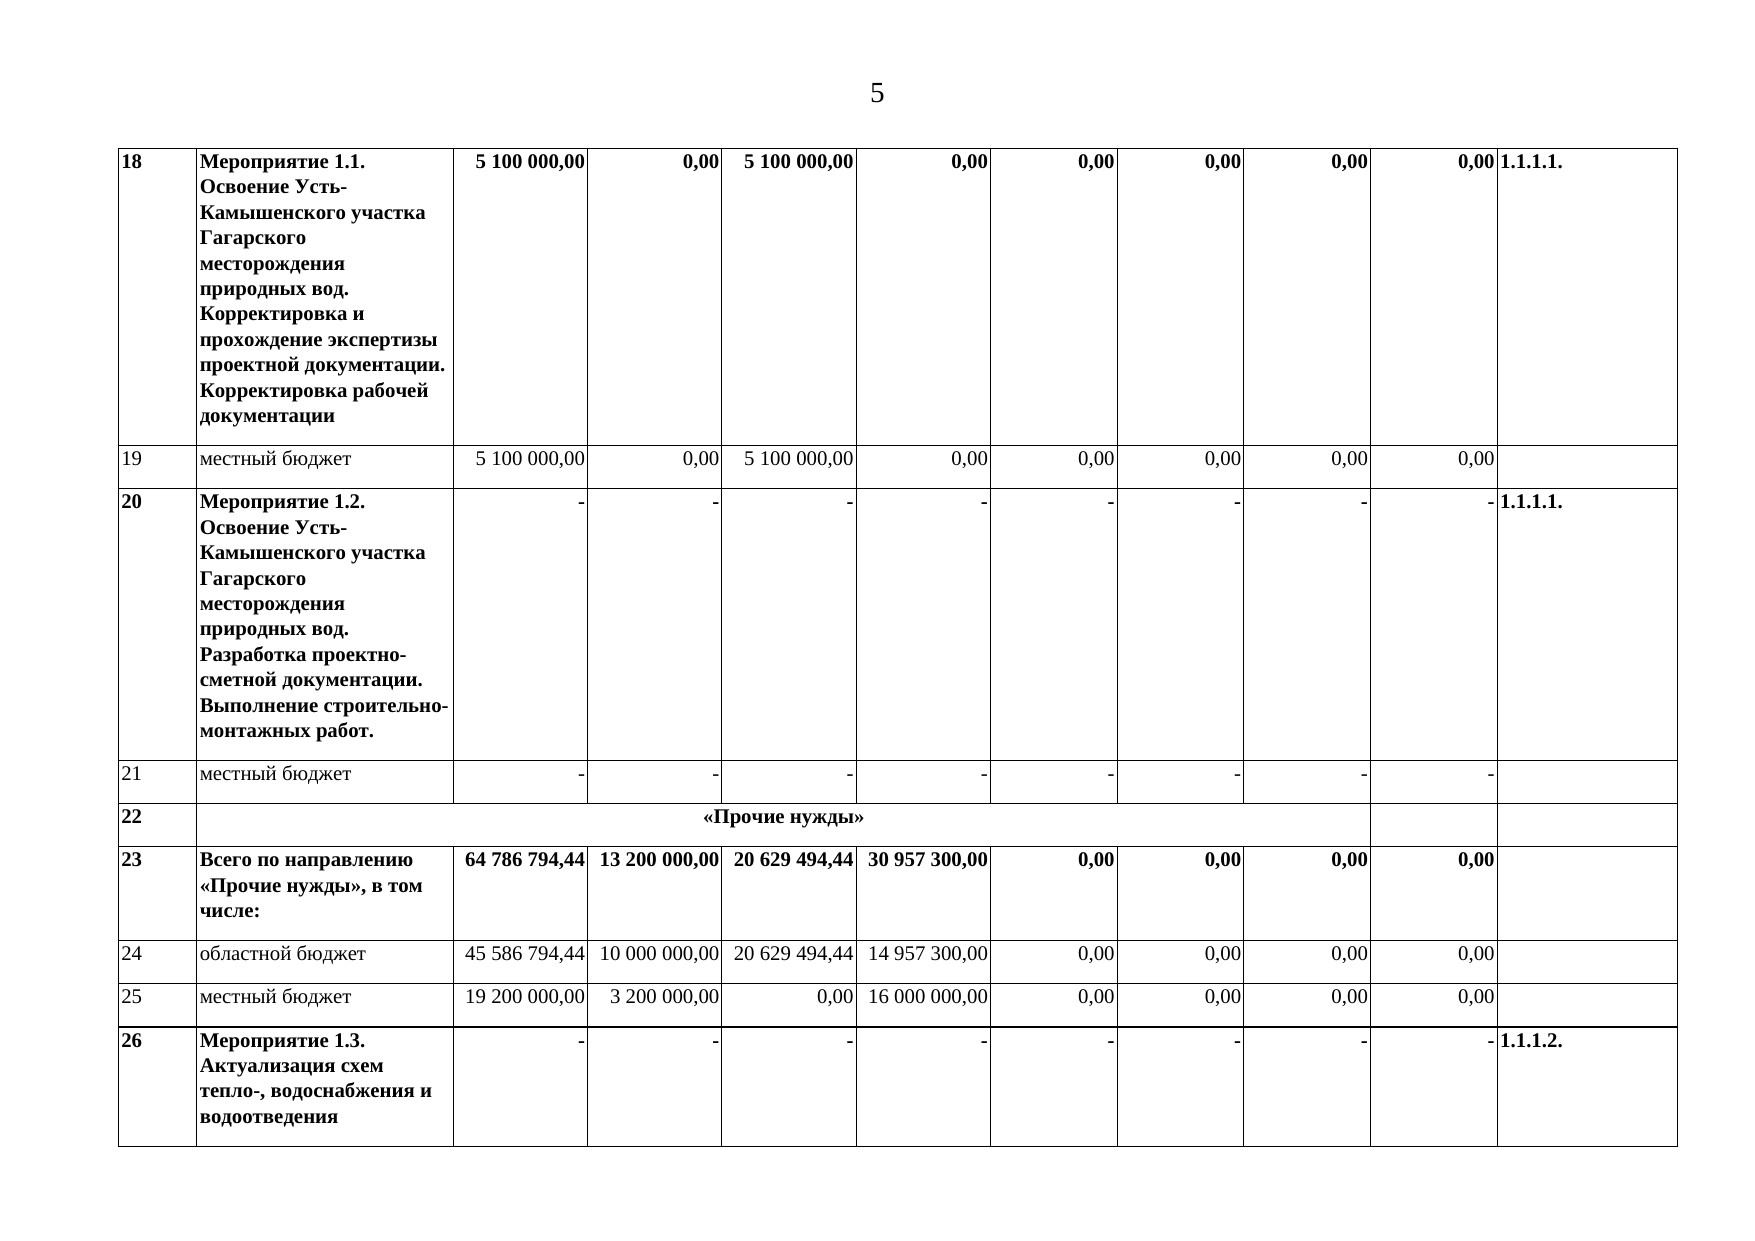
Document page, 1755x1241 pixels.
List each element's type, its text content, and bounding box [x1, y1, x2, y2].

table_cell 25 [119, 984, 196, 1026]
table_cell местный бюджет [197, 761, 453, 803]
table_cell - [1244, 489, 1370, 760]
table_cell - [1118, 1028, 1243, 1146]
table_cell - [1371, 1028, 1497, 1146]
table_cell 0,00 [1244, 847, 1370, 940]
table_cell 0,00 [991, 847, 1117, 940]
table_cell 0,00 [722, 984, 856, 1026]
table_cell - [991, 489, 1117, 760]
table_cell 21 [119, 761, 196, 803]
table_cell 0,00 [1118, 149, 1243, 445]
table_cell 20 629 494,44 [722, 847, 856, 940]
table_cell Мероприятие 1.3. Актуализация схем тепло-, водоснабжения и водоотведения [197, 1028, 453, 1146]
table_cell 0,00 [1244, 941, 1370, 983]
table_cell - [991, 761, 1117, 803]
table_cell Всего по направлению «Прочие нужды», в том числе: [197, 847, 453, 940]
table_cell 0,00 [1371, 984, 1497, 1026]
table_cell 1.1.1.1. [1498, 149, 1677, 445]
table_cell - [1371, 489, 1497, 760]
table_cell 0,00 [857, 446, 990, 488]
table_cell 1.1.1.2. [1498, 1028, 1677, 1146]
table_cell 0,00 [1118, 847, 1243, 940]
table_cell 0,00 [1371, 941, 1497, 983]
table_cell 0,00 [588, 446, 721, 488]
table_cell областной бюджет [197, 941, 453, 983]
table_cell 0,00 [991, 984, 1117, 1026]
table_cell 0,00 [1118, 446, 1243, 488]
table_cell 0,00 [1371, 847, 1497, 940]
table_cell 22 [119, 804, 196, 846]
table_cell 0,00 [991, 446, 1117, 488]
table_cell 0,00 [1244, 984, 1370, 1026]
table_cell 20 [119, 489, 196, 760]
table_cell - [588, 1028, 721, 1146]
table_cell - [1244, 761, 1370, 803]
table_cell - [991, 1028, 1117, 1146]
table_cell 5 100 000,00 [722, 446, 856, 488]
table_cell 20 629 494,44 [722, 941, 856, 983]
table_cell 26 [119, 1028, 196, 1146]
table_cell «Прочие нужды» [197, 804, 1370, 846]
table_cell - [1118, 761, 1243, 803]
table_cell 18 [119, 149, 196, 445]
table_cell 13 200 000,00 [588, 847, 721, 940]
table_cell - [1371, 761, 1497, 803]
table_cell - [454, 761, 587, 803]
table_cell 14 957 300,00 [857, 941, 990, 983]
table_cell 3 200 000,00 [588, 984, 721, 1026]
table_cell 0,00 [1371, 446, 1497, 488]
table_cell - [1118, 489, 1243, 760]
table_cell [1498, 761, 1677, 803]
table_cell - [722, 761, 856, 803]
table_cell 0,00 [1244, 149, 1370, 445]
table_cell - [722, 489, 856, 760]
table_cell [1498, 941, 1677, 983]
table_cell 0,00 [1371, 149, 1497, 445]
table_cell 5 100 000,00 [722, 149, 856, 445]
table_cell - [857, 761, 990, 803]
table_cell Мероприятие 1.1. Освоение Усть-Камышенского участка Гагарского месторождения природных вод. Корректировка и прохождение экспертизы проектной документации. Корректировка рабочей документации [197, 149, 453, 445]
table_cell [1498, 804, 1677, 846]
table_cell 19 [119, 446, 196, 488]
table_cell 0,00 [588, 149, 721, 445]
table_cell 10 000 000,00 [588, 941, 721, 983]
table_cell - [1244, 1028, 1370, 1146]
table_cell местный бюджет [197, 984, 453, 1026]
table_cell местный бюджет [197, 446, 453, 488]
table_cell 0,00 [857, 149, 990, 445]
table_cell - [588, 761, 721, 803]
table_cell [1498, 847, 1677, 940]
table_cell 5 100 000,00 [454, 149, 587, 445]
table_cell 1.1.1.1. [1498, 489, 1677, 760]
table_cell 45 586 794,44 [454, 941, 587, 983]
table_cell [1498, 984, 1677, 1026]
table_cell - [857, 1028, 990, 1146]
table_cell 0,00 [1244, 446, 1370, 488]
table_cell - [588, 489, 721, 760]
table_cell 16 000 000,00 [857, 984, 990, 1026]
table_cell - [857, 489, 990, 760]
table_cell 30 957 300,00 [857, 847, 990, 940]
table_cell 0,00 [991, 149, 1117, 445]
table_cell 5 100 000,00 [454, 446, 587, 488]
table_cell 0,00 [991, 941, 1117, 983]
table_cell 64 786 794,44 [454, 847, 587, 940]
table_cell [1498, 446, 1677, 488]
table_cell - [454, 1028, 587, 1146]
table_cell 0,00 [1118, 941, 1243, 983]
table_cell - [454, 489, 587, 760]
table_cell - [722, 1028, 856, 1146]
table_cell [1371, 804, 1497, 846]
table_cell 0,00 [1118, 984, 1243, 1026]
table_cell 23 [119, 847, 196, 940]
table_cell 19 200 000,00 [454, 984, 587, 1026]
table_cell Мероприятие 1.2. Освоение Усть-Камышенского участка Гагарского месторождения природных вод. Разработка проектно-сметной документации. Выполнение строительно- монтажных работ. [197, 489, 453, 760]
table_cell 24 [119, 941, 196, 983]
